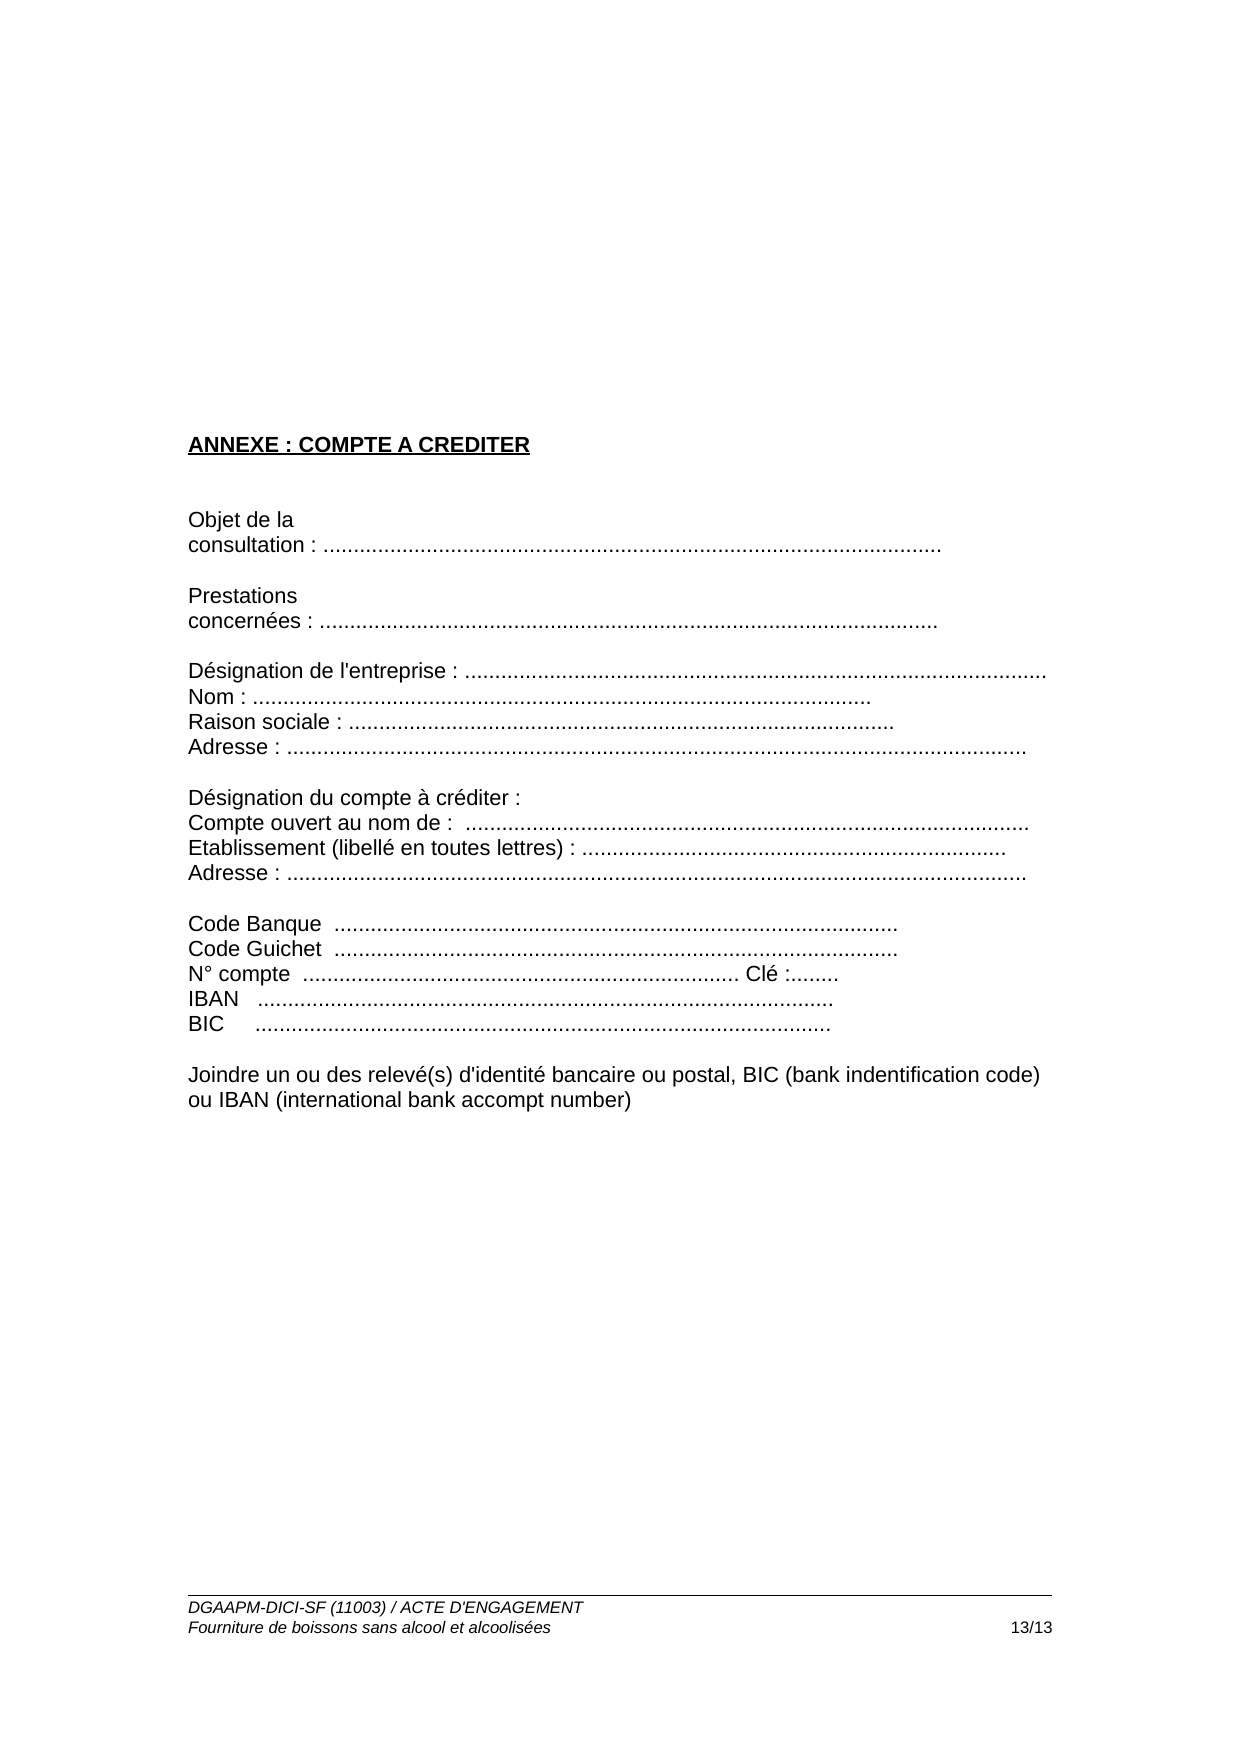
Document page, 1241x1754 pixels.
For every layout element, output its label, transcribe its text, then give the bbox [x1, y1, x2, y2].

text Code Banque ............................................................................................. [188, 910, 1052, 936]
text N° compte ........................................................................ Clé :........ [188, 961, 1052, 986]
text Raison sociale : .......................................................................................... [188, 709, 1052, 734]
text Désignation du compte à créditer : [188, 784, 1052, 809]
text Etablissement (libellé en toutes lettres) : ...................................................................... [188, 835, 1052, 860]
text Adresse : .......................................................................................................................... [188, 734, 1052, 759]
text Nom : ...................................................................................................... [188, 683, 1052, 709]
text Désignation de l'entreprise : ................................................................................................ [188, 658, 1052, 683]
text Prestations concernées : ...................................................................................................... [188, 583, 1052, 633]
text BIC ............................................................................................... [188, 1011, 1052, 1036]
text Compte ouvert au nom de : ............................................................................................. [188, 809, 1052, 835]
text ANNEXE : COMPTE A CREDITER [188, 431, 1052, 457]
text Code Guichet ............................................................................................. [188, 936, 1052, 961]
text Joindre un ou des relevé(s) d'identité bancaire ou postal, BIC (bank indentification code) ou IBAN (international bank accompt number) [188, 1062, 1052, 1112]
text Objet de la consultation : ...................................................................................................... [188, 507, 1052, 557]
text Adresse : .......................................................................................................................... [188, 860, 1052, 885]
text IBAN ............................................................................................... [188, 986, 1052, 1011]
